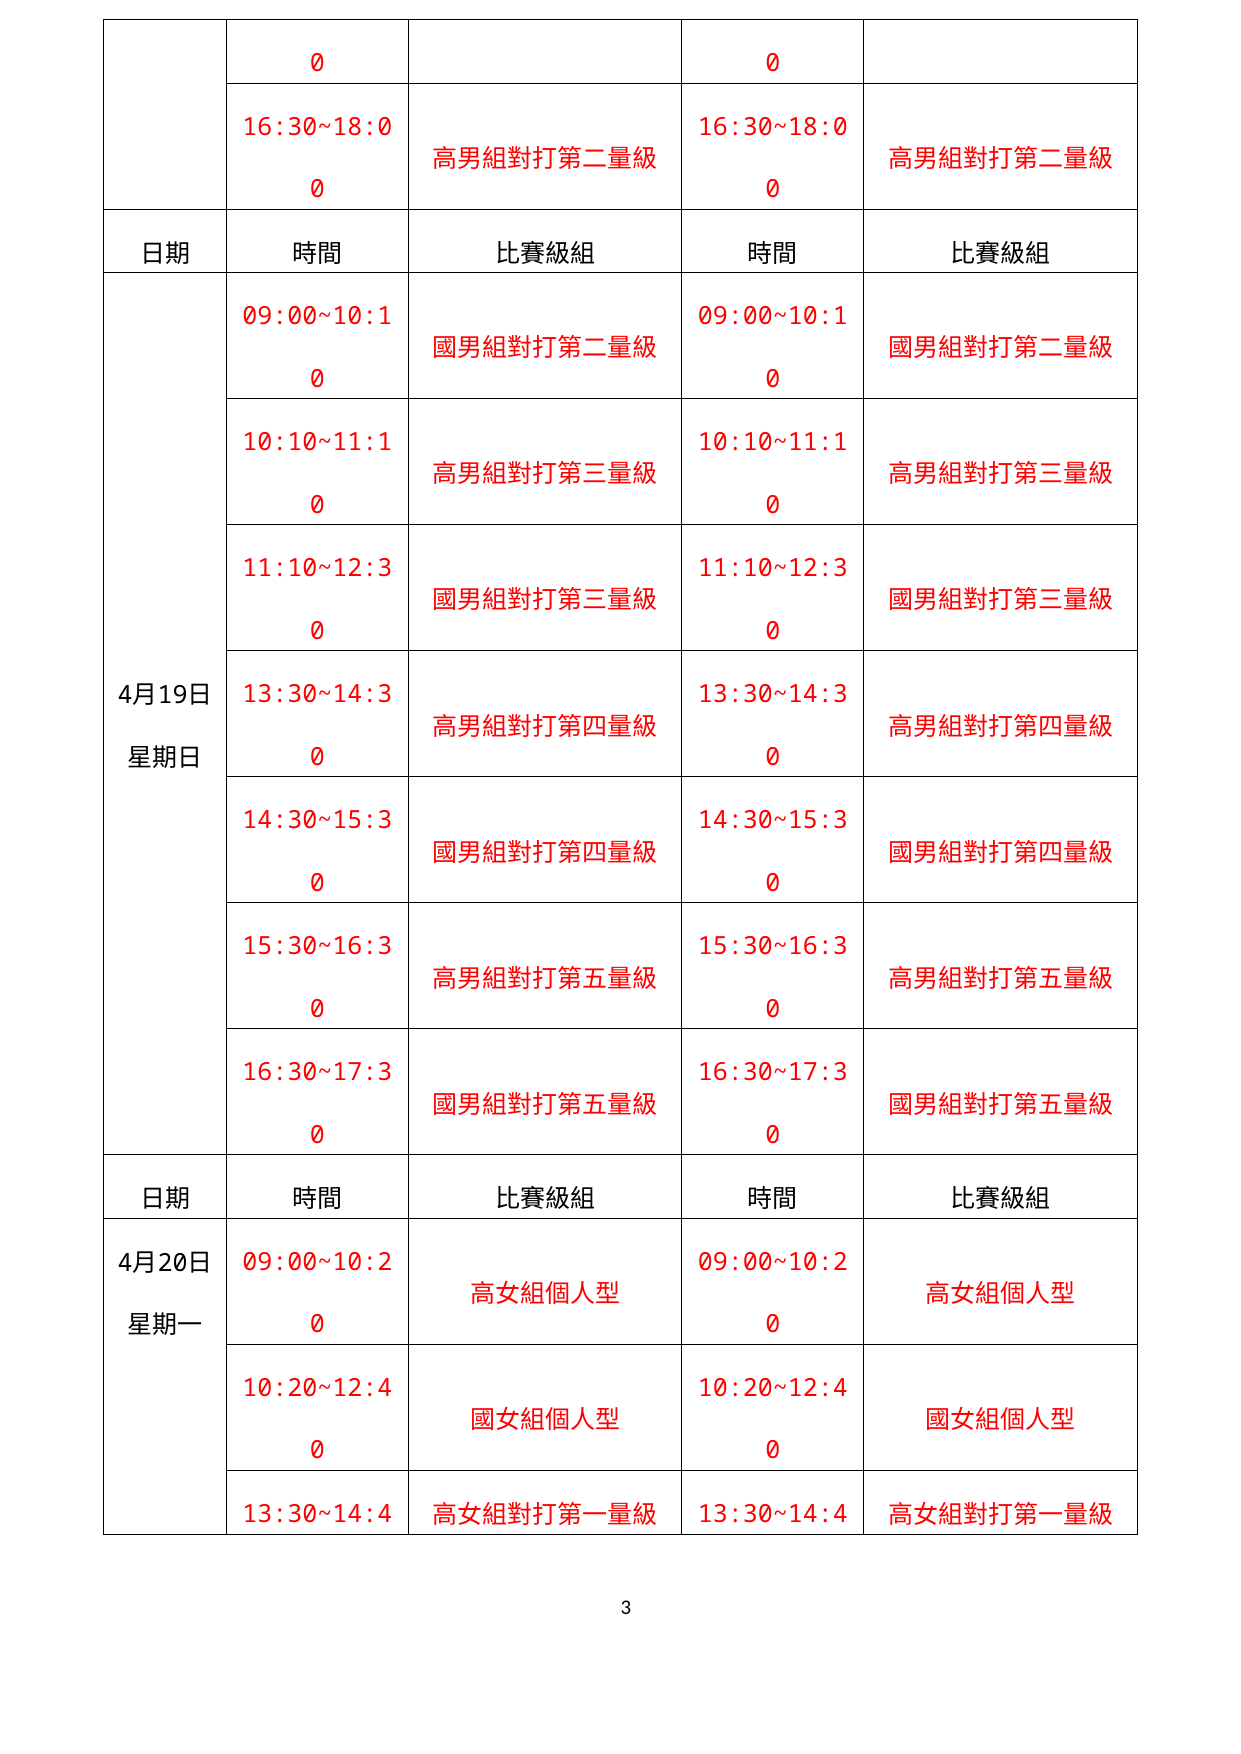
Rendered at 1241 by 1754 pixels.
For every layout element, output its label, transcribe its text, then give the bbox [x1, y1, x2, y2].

table_cell 14:30~15:30 [682, 777, 863, 902]
table_cell 國男組對打第五量級 [864, 1029, 1137, 1154]
table_cell 09:00~10:20 [227, 1219, 408, 1344]
table_cell 10:20~12:40 [682, 1345, 863, 1470]
table_cell 國男組對打第五量級 [409, 1029, 681, 1154]
table_cell 高男組對打第二量級 [864, 84, 1137, 208]
table_cell 14:30~15:30 [227, 777, 408, 902]
table_cell 高女組個人型 [864, 1219, 1137, 1344]
table_cell 高女組個人型 [409, 1219, 681, 1344]
table_cell 時間 [682, 210, 863, 272]
table_cell 高男組對打第五量級 [409, 903, 681, 1028]
table_cell 0 [227, 20, 408, 82]
table_cell 16:30~18:00 [227, 84, 408, 208]
table_cell 09:00~10:20 [682, 1219, 863, 1344]
table_cell 國男組對打第三量級 [409, 525, 681, 650]
table_cell 高男組對打第二量級 [409, 84, 681, 208]
table_cell 時間 [682, 1155, 863, 1218]
table_cell 15:30~16:30 [682, 903, 863, 1028]
table_cell 國女組個人型 [409, 1345, 681, 1470]
table_cell 比賽級組 [864, 210, 1137, 272]
table_cell 日期 [104, 210, 226, 272]
table_cell 0 [682, 20, 863, 82]
table_cell 4月19日 星期日 [104, 273, 226, 1154]
table_cell 4月20日 星期一 [104, 1219, 226, 1533]
table_cell 09:00~10:10 [682, 273, 863, 398]
table_cell 10:20~12:40 [227, 1345, 408, 1470]
table_cell 比賽級組 [409, 210, 681, 272]
table_cell 高男組對打第四量級 [409, 651, 681, 776]
table_cell 高男組對打第三量級 [864, 399, 1137, 524]
table_cell 10:10~11:10 [682, 399, 863, 524]
table_cell 比賽級組 [409, 1155, 681, 1218]
table_cell 高男組對打第五量級 [864, 903, 1137, 1028]
table_cell 高女組對打第一量級 [864, 1471, 1137, 1533]
table_cell 15:30~16:30 [227, 903, 408, 1028]
table_cell 16:30~17:30 [227, 1029, 408, 1154]
table_cell 日期 [104, 1155, 226, 1218]
table_cell 國男組對打第四量級 [864, 777, 1137, 902]
table_cell 13:30~14:30 [682, 651, 863, 776]
table_cell 比賽級組 [864, 1155, 1137, 1218]
table_cell 高男組對打第三量級 [409, 399, 681, 524]
table_cell 高男組對打第四量級 [864, 651, 1137, 776]
table_cell 國男組對打第四量級 [409, 777, 681, 902]
table_cell 國男組對打第二量級 [409, 273, 681, 398]
table_cell 高女組對打第一量級 [409, 1471, 681, 1533]
table_cell 10:10~11:10 [227, 399, 408, 524]
table_cell 國男組對打第三量級 [864, 525, 1137, 650]
table_cell 13:30~14:4 [682, 1471, 863, 1533]
table_cell 16:30~17:30 [682, 1029, 863, 1154]
table_cell 時間 [227, 1155, 408, 1218]
table_cell [104, 20, 226, 208]
table_cell 09:00~10:10 [227, 273, 408, 398]
table_cell 16:30~18:00 [682, 84, 863, 208]
table_cell 13:30~14:30 [227, 651, 408, 776]
table_cell 11:10~12:30 [682, 525, 863, 650]
table_cell 國女組個人型 [864, 1345, 1137, 1470]
table_cell [409, 20, 681, 82]
table_cell 時間 [227, 210, 408, 272]
table_cell 11:10~12:30 [227, 525, 408, 650]
table_cell [864, 20, 1137, 82]
table_cell 國男組對打第二量級 [864, 273, 1137, 398]
table_cell 13:30~14:4 [227, 1471, 408, 1533]
